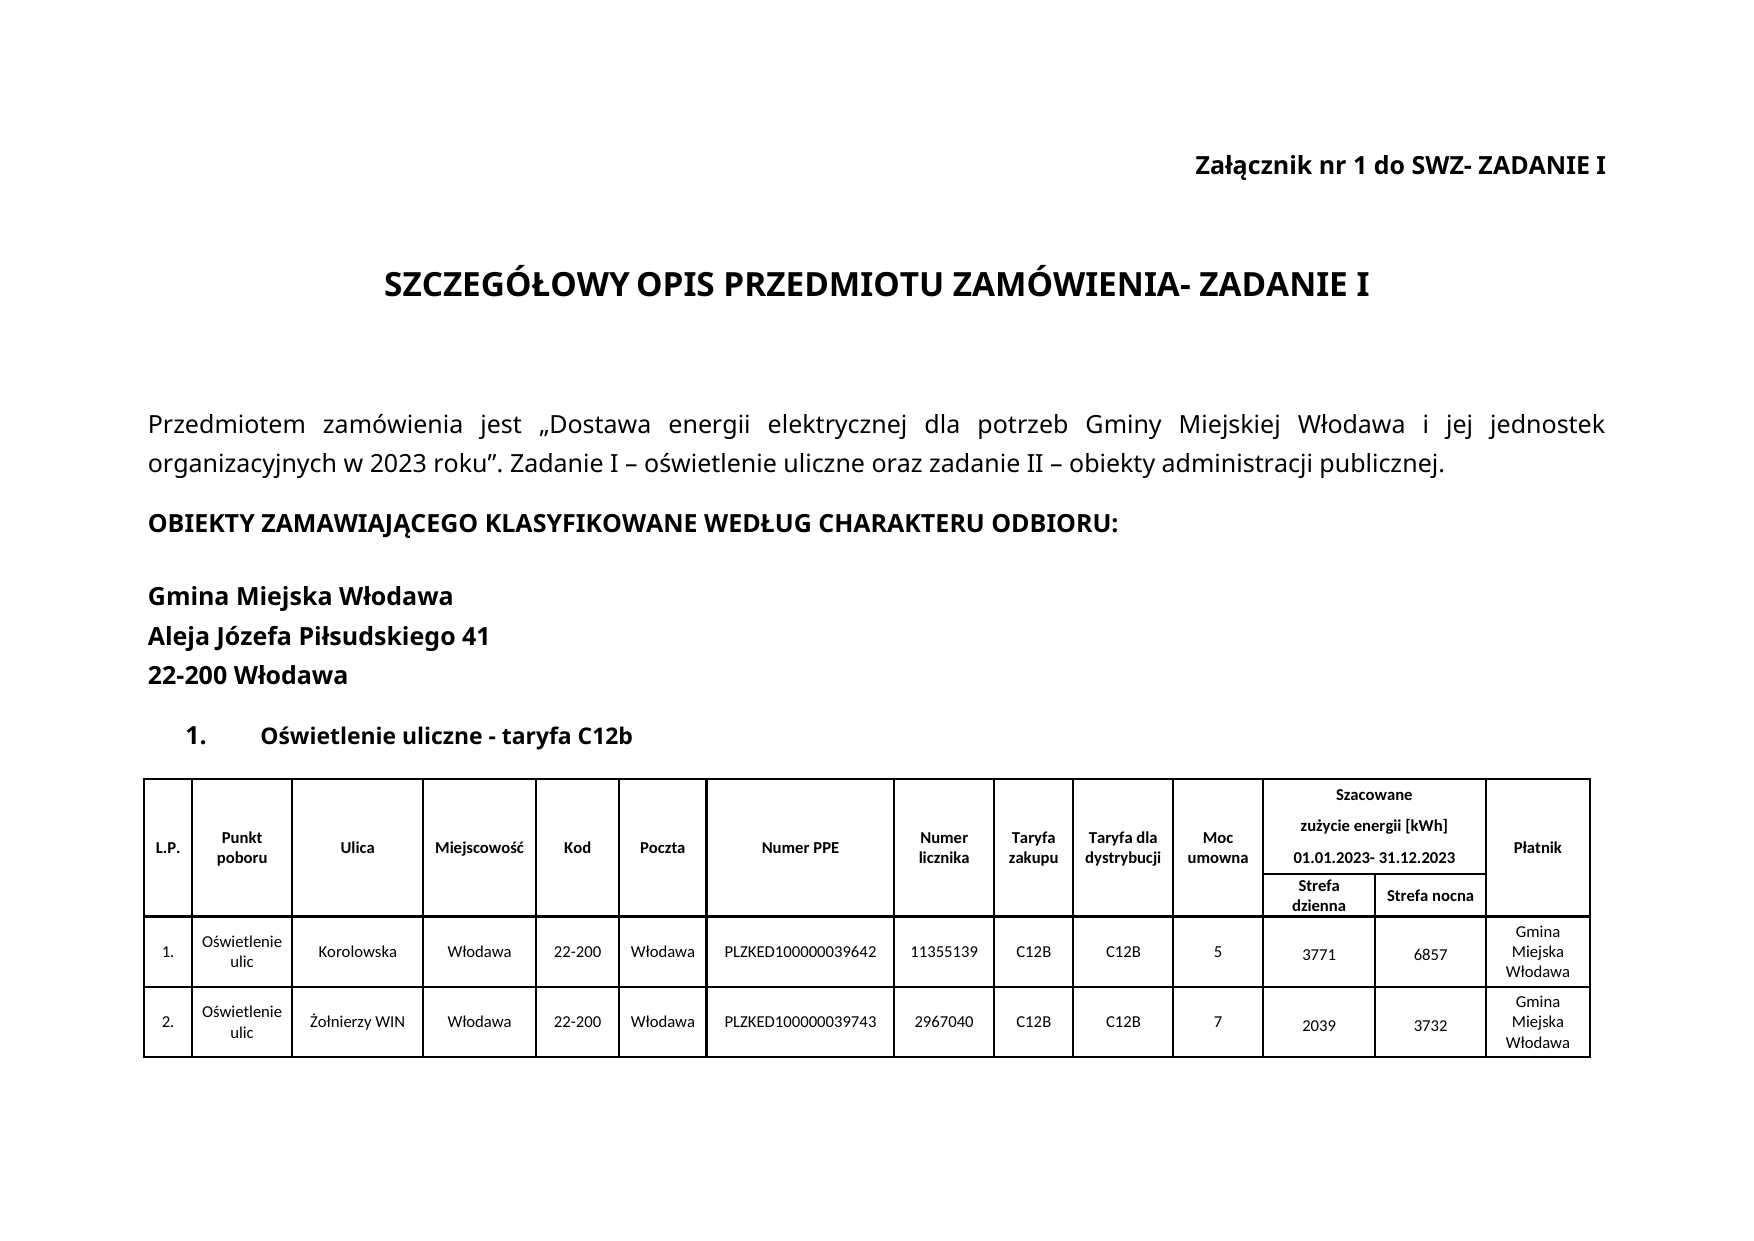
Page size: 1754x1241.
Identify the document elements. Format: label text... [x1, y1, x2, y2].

table_header Poczta [620, 780, 705, 915]
table_header Numer licznika [895, 780, 993, 915]
table_cell Strefa nocna [1376, 875, 1485, 915]
table_cell 1. [145, 918, 191, 986]
table_cell 6857 [1376, 918, 1485, 986]
table_cell 01.01.2023- 31.12.2023 [1264, 840, 1485, 873]
table_cell 5 [1174, 918, 1262, 986]
table_cell zużycie energii [kWh] [1264, 809, 1485, 840]
table_cell C12B [995, 988, 1072, 1056]
table_cell Włodawa [424, 918, 535, 986]
text SZCZEGÓŁOWY OPIS PRZEDMIOTU ZAMÓWIENIA- ZADANIE I [148, 261, 1606, 306]
table_cell Gmina Miejska Włodawa [1487, 988, 1589, 1056]
table_cell Strefa dzienna [1264, 875, 1374, 915]
table_cell PLZKED100000039743 [708, 988, 893, 1056]
table_header Miejscowość [424, 780, 535, 915]
table_header Ulica [293, 780, 422, 915]
table_header Taryfa zakupu [995, 780, 1072, 915]
table_cell Żołnierzy WIN [293, 988, 422, 1056]
table_cell PLZKED100000039642 [708, 918, 893, 986]
table_header Punkt poboru [193, 780, 291, 915]
table_cell Korolowska [293, 918, 422, 986]
table_cell 2039 [1264, 988, 1374, 1056]
text OBIEKTY ZAMAWIAJĄCEGO KLASYFIKOWANE WEDŁUG CHARAKTERU ODBIORU: [148, 506, 1606, 540]
table_cell 3732 [1376, 988, 1485, 1056]
list Oświetlenie uliczne - taryfa C12b [185, 717, 1606, 751]
text Gmina Miejska Włodawa Aleja Józefa Piłsudskiego 41 22-200 Włodawa [148, 540, 1606, 691]
table_cell 2. [145, 988, 191, 1056]
table_cell Włodawa [620, 988, 705, 1056]
table_header Płatnik [1487, 780, 1589, 915]
table_cell Oświetlenie ulic [193, 918, 291, 986]
table_cell 22-200 [537, 988, 618, 1056]
table_cell Gmina Miejska Włodawa [1487, 918, 1589, 986]
table_cell 22-200 [537, 918, 618, 986]
table_cell Włodawa [424, 988, 535, 1056]
table_cell Włodawa [620, 918, 705, 986]
table_header Moc umowna [1174, 780, 1262, 915]
table_header Taryfa dla dystrybucji [1074, 780, 1172, 915]
table_cell 3771 [1264, 918, 1374, 986]
table_cell 7 [1174, 988, 1262, 1056]
table_cell C12B [1074, 988, 1172, 1056]
table_cell 11355139 [895, 918, 993, 986]
table_cell 2967040 [895, 988, 993, 1056]
table_header L.P. [145, 780, 191, 915]
text Załącznik nr 1 do SWZ- ZADANIE I [148, 148, 1606, 182]
text Przedmiotem zamówienia jest „Dostawa energii elektrycznej dla potrzeb Gminy Miejskiej Włodawa i jej jednostek organizacyjnych w 2023 roku”. Zadanie I – oświetlenie uliczne oraz zadanie II – obiekty administracji publicznej. [148, 407, 1606, 480]
table_cell C12B [1074, 918, 1172, 986]
table_cell C12B [995, 918, 1072, 986]
table_header Kod [537, 780, 618, 915]
table_header Numer PPE [708, 780, 893, 915]
table_cell Oświetlenie ulic [193, 988, 291, 1056]
table_header Szacowane [1264, 780, 1485, 809]
